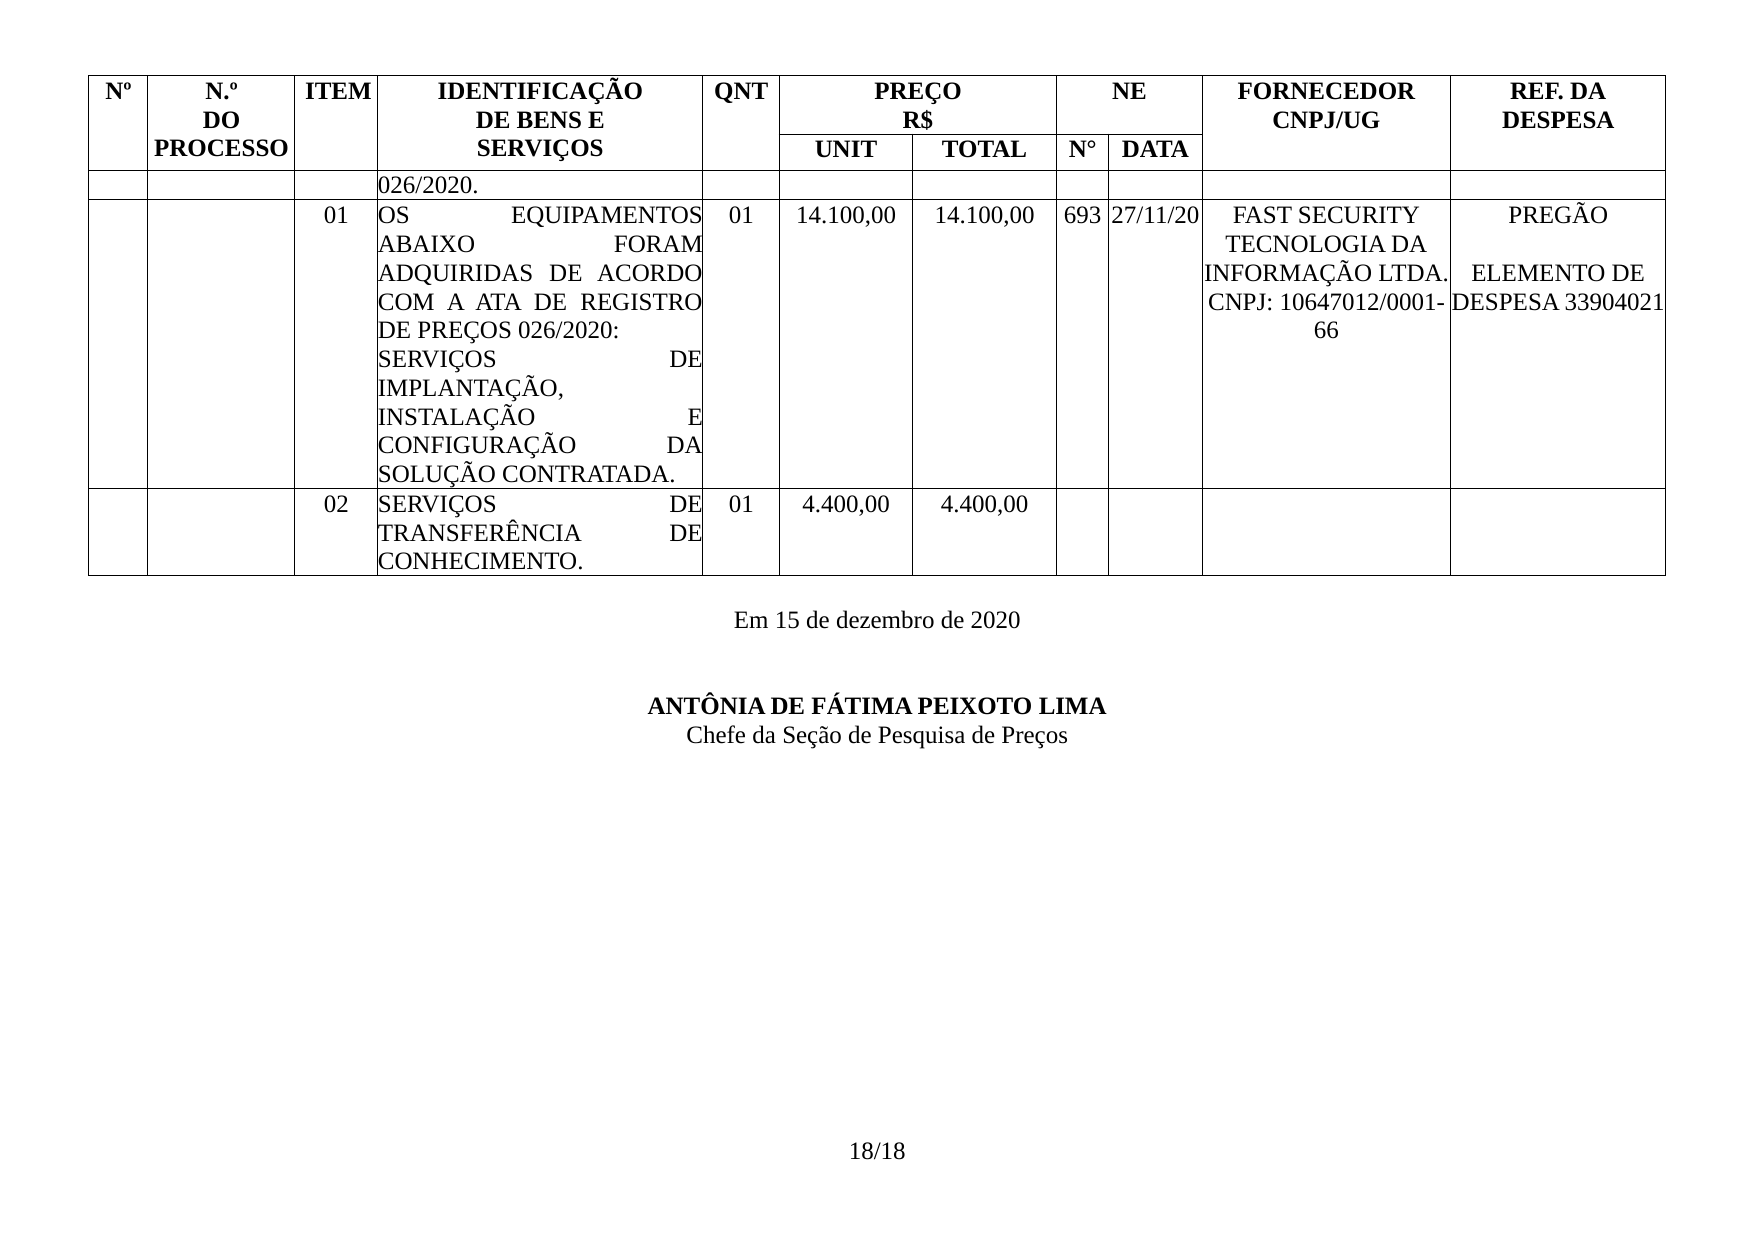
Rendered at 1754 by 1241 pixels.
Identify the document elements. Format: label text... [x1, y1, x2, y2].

table_cell 4.400,00 [780, 489, 912, 575]
table_cell 02 [295, 489, 377, 575]
text ANTÔNIA DE FÁTIMA PEIXOTO LIMA [88, 691, 1665, 720]
table_cell 026/2020. [378, 171, 702, 199]
table_cell SERVIÇOS DE TRANSFERÊNCIA DE CONHECIMENTO. [378, 489, 702, 575]
table_cell 693 [1057, 200, 1108, 488]
table_cell 01 [703, 200, 779, 488]
table_cell DATA [1109, 135, 1202, 169]
table_cell [148, 200, 294, 488]
table_cell PREGÃO ELEMENTO DE DESPESA 33904021 [1451, 200, 1665, 488]
table_cell [1057, 489, 1108, 575]
table_cell [295, 171, 377, 199]
text Em 15 de dezembro de 2020 [88, 605, 1665, 634]
table_cell FAST SECURITY TECNOLOGIA DA INFORMAÇÃO LTDA. CNPJ: 10647012/0001-66 [1203, 200, 1450, 488]
table_header FORNECEDOR CNPJ/UG [1203, 76, 1450, 169]
table_cell [1109, 171, 1202, 199]
table_header N.º DO PROCESSO [148, 76, 294, 169]
table_cell [1451, 171, 1665, 199]
table_cell [913, 171, 1056, 199]
table_cell 01 [295, 200, 377, 488]
table_cell [1451, 489, 1665, 575]
table_header REF. DA DESPESA [1451, 76, 1665, 169]
table_cell 14.100,00 [780, 200, 912, 488]
table_header NE [1057, 76, 1202, 133]
table_header ITEM [295, 76, 377, 169]
table_cell N° [1057, 135, 1108, 169]
table_cell [148, 489, 294, 575]
table_cell [148, 171, 294, 199]
table_cell [1203, 171, 1450, 199]
table_cell 27/11/20 [1109, 200, 1202, 488]
table_cell [1203, 489, 1450, 575]
table_cell [703, 171, 779, 199]
table_header PREÇO R$ [780, 76, 1056, 133]
table_cell [1057, 171, 1108, 199]
table_cell OS EQUIPAMENTOS ABAIXO FORAM ADQUIRIDAS DE ACORDO COM A ATA DE REGISTRO DE PREÇOS 026/2020: SERVIÇOS DE IMPLANTAÇÃO, INSTALAÇÃO E CONFIGURAÇÃO DA SOLUÇÃO CONTRATADA. [378, 200, 702, 488]
table_cell [89, 489, 147, 575]
table_cell [1109, 489, 1202, 575]
table_cell [89, 171, 147, 199]
table_cell 4.400,00 [913, 489, 1056, 575]
text Chefe da Seção de Pesquisa de Preços [88, 720, 1665, 749]
table_header IDENTIFICAÇÃO DE BENS E SERVIÇOS [378, 76, 702, 169]
table_cell TOTAL [913, 135, 1056, 169]
table_header QNT [703, 76, 779, 169]
table_cell [89, 200, 147, 488]
table_cell [780, 171, 912, 199]
table_cell 01 [703, 489, 779, 575]
table_cell UNIT [780, 135, 912, 169]
table_header Nº [89, 76, 147, 169]
table_cell 14.100,00 [913, 200, 1056, 488]
